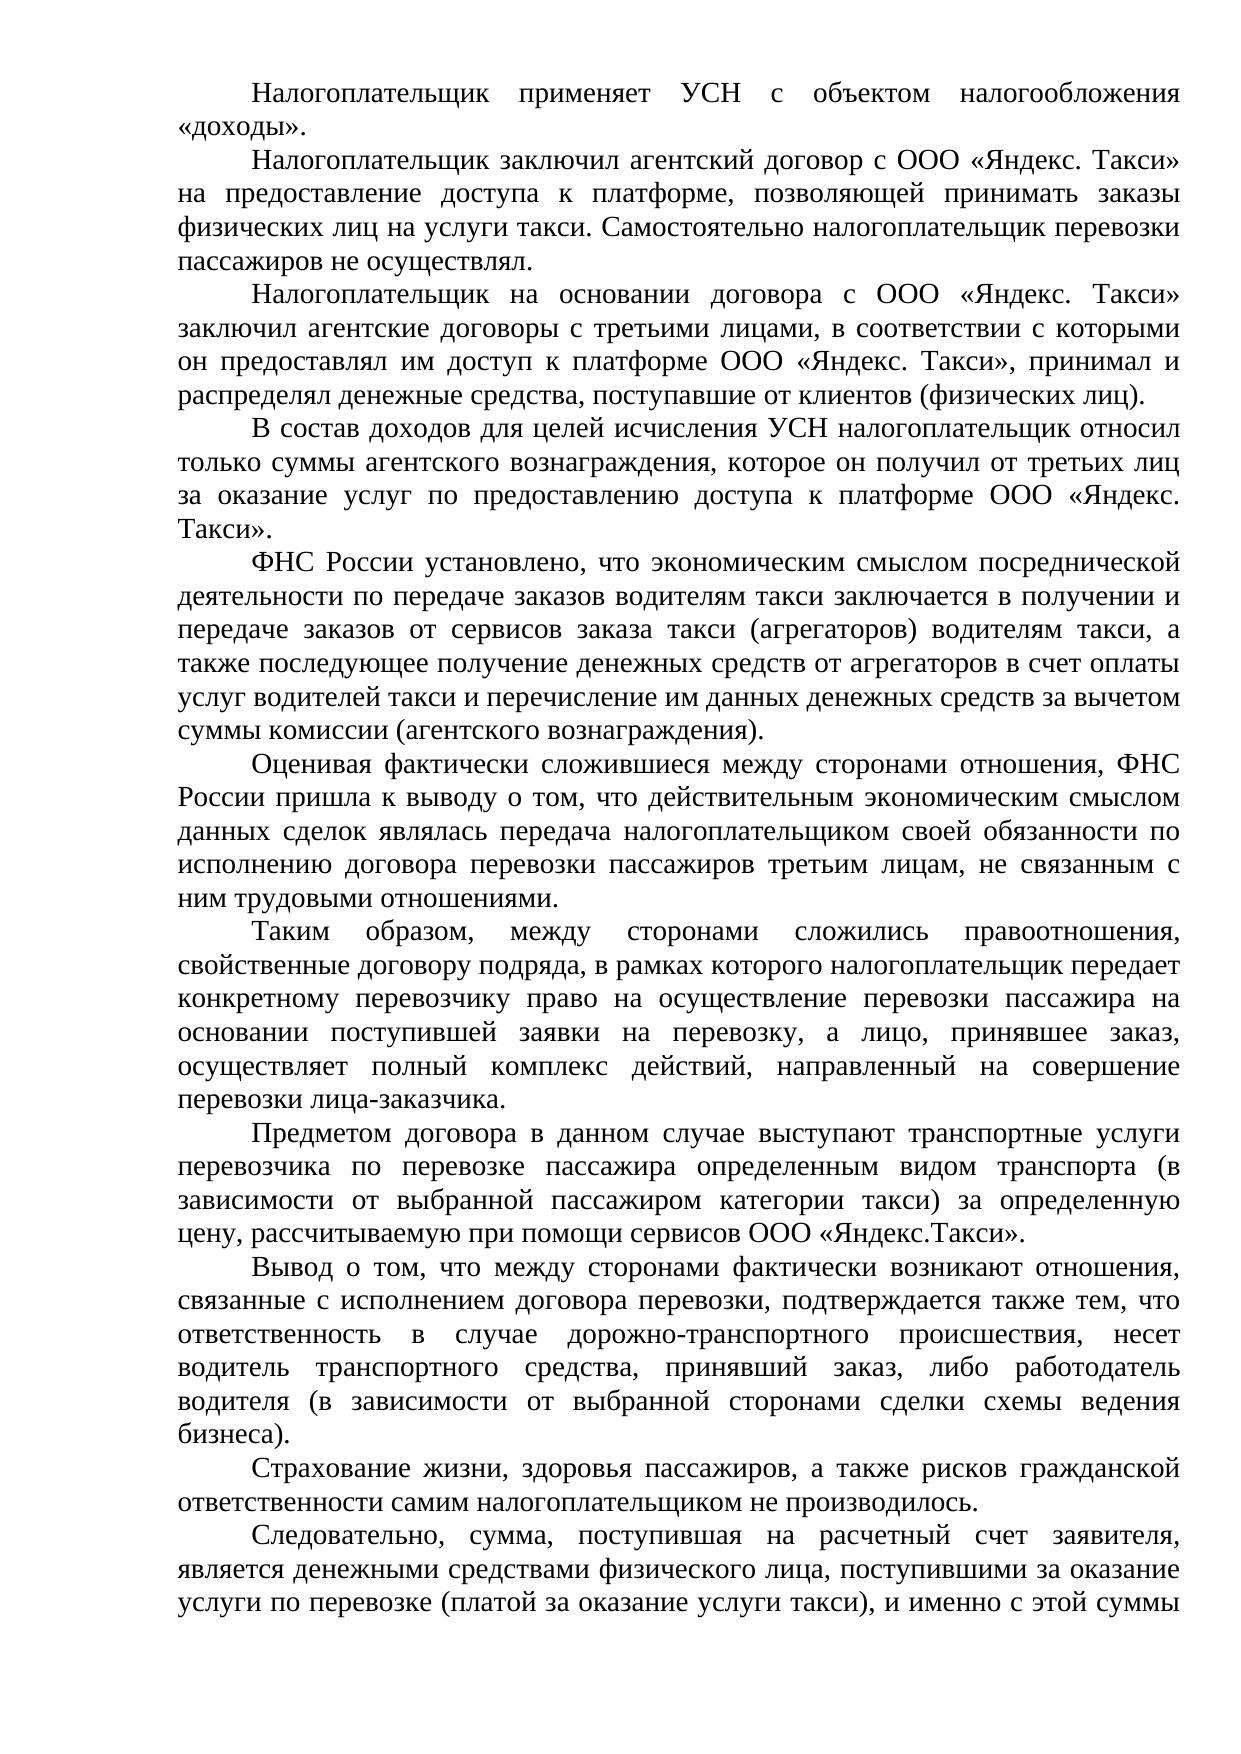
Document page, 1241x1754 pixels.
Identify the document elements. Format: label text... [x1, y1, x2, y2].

text Налогоплательщик применяет УСН с объектом налогообложения «доходы». [177, 75, 1181, 142]
text Вывод о том, что между сторонами фактически возникают отношения, связанные с исполнением договора перевозки, подтверждается также тем, что ответственность в случае дорожно-транспортного происшествия, несет водитель транспортного средства, принявший заказ, либо работодатель водителя (в зависимости от выбранной сторонами сделки схемы ведения бизнеса). [177, 1249, 1181, 1450]
text ФНС России установлено, что экономическим смыслом посреднической деятельности по передаче заказов водителям такси заключается в получении и передаче заказов от сервисов заказа такси (агрегаторов) водителям такси, а также последующее получение денежных средств от агрегаторов в счет оплаты услуг водителей такси и перечисление им данных денежных средств за вычетом суммы комиссии (агентского вознаграждения). [177, 544, 1181, 746]
text Налогоплательщик заключил агентский договор с ООО «Яндекс. Такси» на предоставление доступа к платформе, позволяющей принимать заказы физических лиц на услуги такси. Самостоятельно налогоплательщик перевозки пассажиров не осуществлял. [177, 142, 1181, 276]
text Предметом договора в данном случае выступают транспортные услуги перевозчика по перевозке пассажира определенным видом транспорта (в зависимости от выбранной пассажиром категории такси) за определенную цену, рассчитываемую при помощи сервисов ООО «Яндекс.Такси». [177, 1115, 1181, 1249]
text Следовательно, сумма, поступившая на расчетный счет заявителя, является денежными средствами физического лица, поступившими за оказание услуги по перевозке (платой за оказание услуги такси), и именно с этой суммы [177, 1517, 1181, 1618]
text Оценивая фактически сложившиеся между сторонами отношения, ФНС России пришла к выводу о том, что действительным экономическим смыслом данных сделок являлась передача налогоплательщиком своей обязанности по исполнению договора перевозки пассажиров третьим лицам, не связанным с ним трудовыми отношениями. [177, 746, 1181, 913]
text Налогоплательщик на основании договора с ООО «Яндекс. Такси» заключил агентские договоры с третьими лицами, в соответствии с которыми он предоставлял им доступ к платформе ООО «Яндекс. Такси», принимал и распределял денежные средства, поступавшие от клиентов (физических лиц). [177, 276, 1181, 410]
text В состав доходов для целей исчисления УСН налогоплательщик относил только суммы агентского вознаграждения, которое он получил от третьих лиц за оказание услуг по предоставлению доступа к платформе ООО «Яндекс. Такси». [177, 410, 1181, 544]
text Страхование жизни, здоровья пассажиров, а также рисков гражданской ответственности самим налогоплательщиком не производилось. [177, 1450, 1181, 1517]
text Таким образом, между сторонами сложились правоотношения, свойственные договору подряда, в рамках которого налогоплательщик передает конкретному перевозчику право на осуществление перевозки пассажира на основании поступившей заявки на перевозку, а лицо, принявшее заказ, осуществляет полный комплекс действий, направленный на совершение перевозки лица-заказчика. [177, 913, 1181, 1115]
